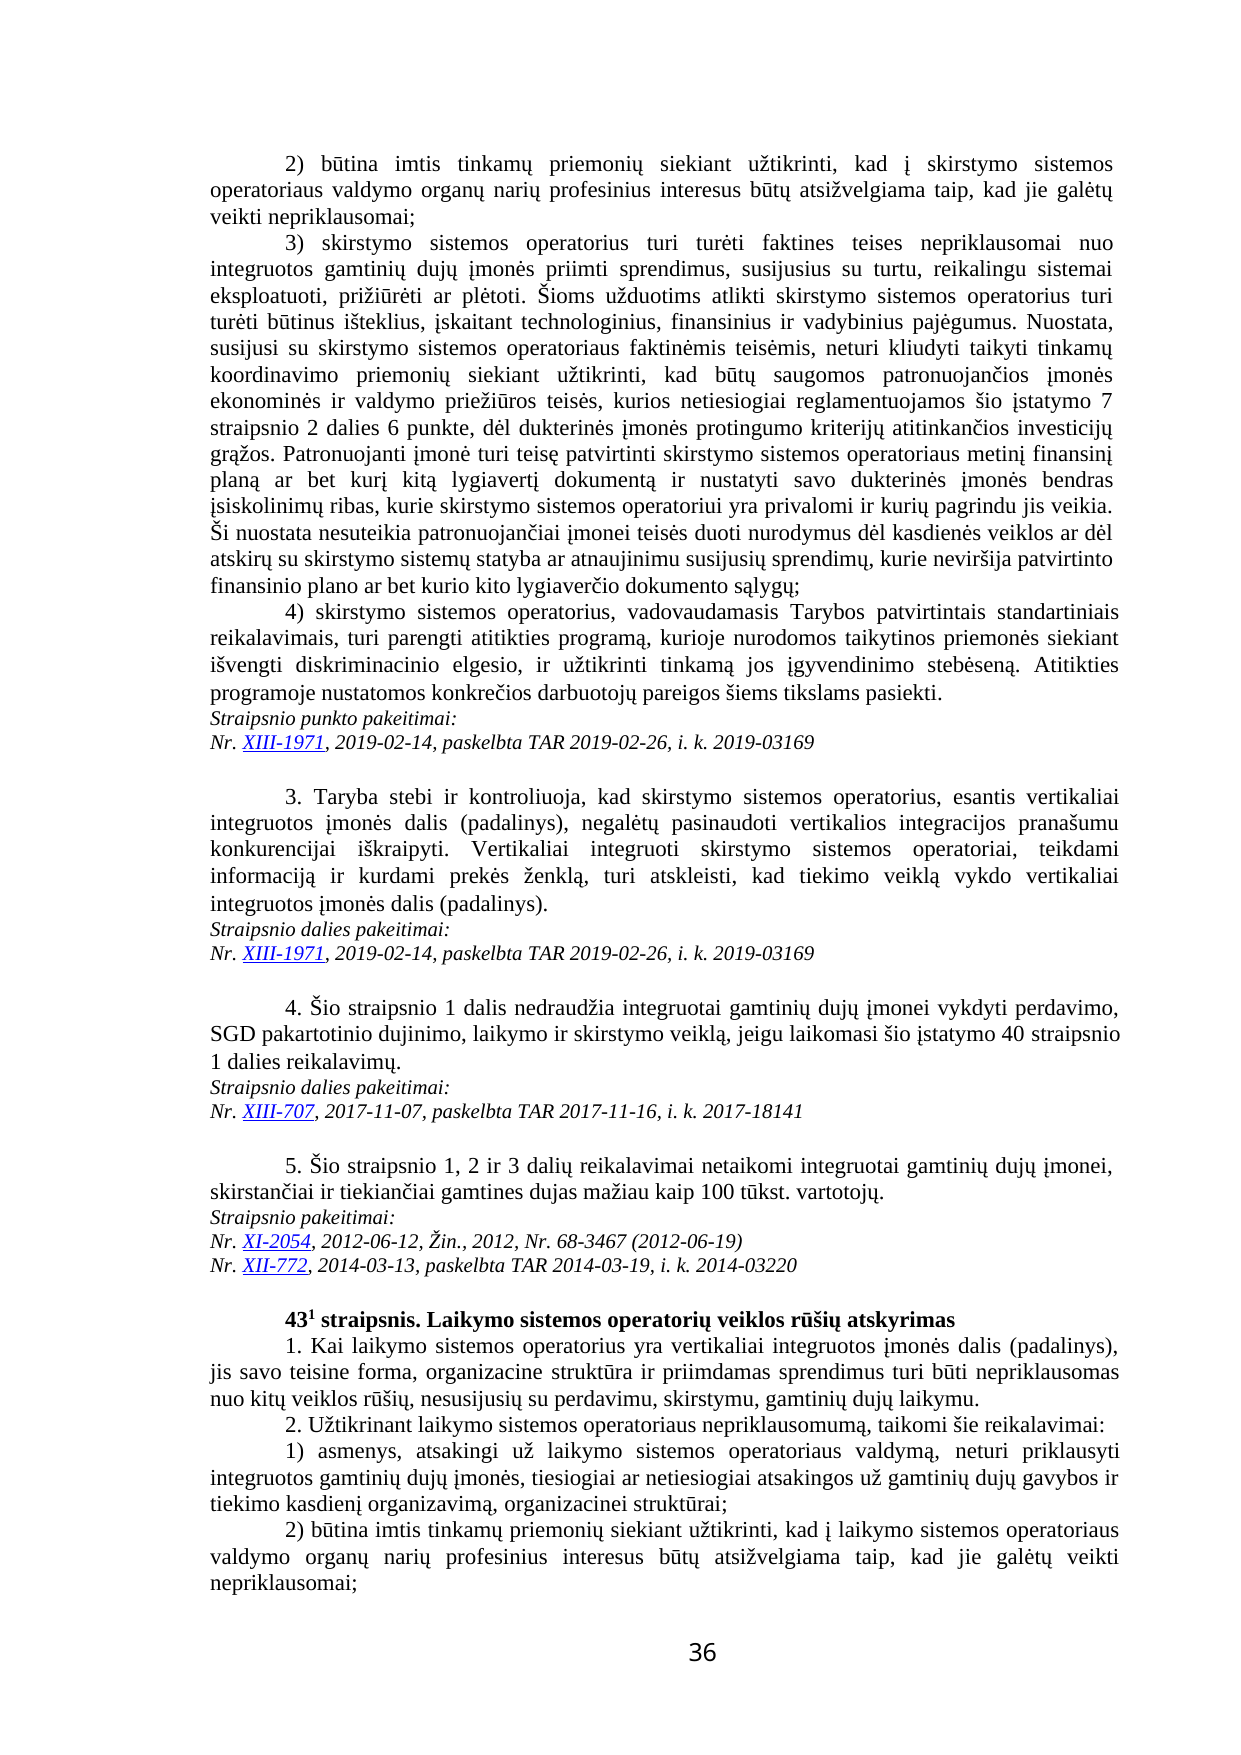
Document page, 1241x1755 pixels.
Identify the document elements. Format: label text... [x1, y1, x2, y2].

text 3. Taryba stebi ir kontroliuoja, kad skirstymo sistemos operatorius, esantis vertikaliai integruotos įmonės dalis (padalinys), negalėtų pasinaudoti vertikalios integracijos pranašumu konkurencijai iškraipyti. Vertikaliai integruoti skirstymo sistemos operatoriai, teikdami informaciją ir kurdami prekės ženklą, turi atskleisti, kad tiekimo veiklą vykdo vertikaliai integruotos įmonės dalis (padalinys). [210, 783, 1120, 917]
text 2) būtina imtis tinkamų priemonių siekiant užtikrinti, kad į skirstymo sistemos operatoriaus valdymo organų narių profesinius interesus būtų atsižvelgiama taip, kad jie galėtų veikti nepriklausomai; [210, 150, 1114, 229]
text 431 straipsnis. Laikymo sistemos operatorių veiklos rūšių atskyrimas [210, 1306, 1120, 1332]
text 5. Šio straipsnio 1, 2 ir 3 dalių reikalavimai netaikomi integruotai gamtinių dujų įmonei, skirstančiai ir tiekiančiai gamtines dujas mažiau kaip 100 tūkst. vartotojų. [210, 1152, 1114, 1205]
text 1) asmenys, atsakingi už laikymo sistemos operatoriaus valdymą, neturi priklausyti integruotos gamtinių dujų įmonės, tiesiogiai ar netiesiogiai atsakingos už gamtinių dujų gavybos ir tiekimo kasdienį organizavimą, organizacinei struktūrai; [210, 1437, 1120, 1517]
text Straipsnio dalies pakeitimai: [210, 1075, 1120, 1099]
text Straipsnio pakeitimai: [210, 1205, 1120, 1229]
text 1. Kai laikymo sistemos operatorius yra vertikaliai integruotos įmonės dalis (padalinys), jis savo teisine forma, organizacine struktūra ir priimdamas sprendimus turi būti nepriklausomas nuo kitų veiklos rūšių, nesusijusių su perdavimu, skirstymu, gamtinių dujų laikymu. [210, 1332, 1120, 1411]
text 4. Šio straipsnio 1 dalis nedraudžia integruotai gamtinių dujų įmonei vykdyti perdavimo, SGD pakartotinio dujinimo, laikymo ir skirstymo veiklą, jeigu laikomasi šio įstatymo 40 straipsnio 1 dalies reikalavimų. [210, 994, 1120, 1075]
text 3) skirstymo sistemos operatorius turi turėti faktines teises nepriklausomai nuo integruotos gamtinių dujų įmonės priimti sprendimus, susijusius su turtu, reikalingu sistemai eksploatuoti, prižiūrėti ar plėtoti. Šioms užduotims atlikti skirstymo sistemos operatorius turi turėti būtinus išteklius, įskaitant technologinius, finansinius ir vadybinius pajėgumus. Nuostata, susijusi su skirstymo sistemos operatoriaus faktinėmis teisėmis, neturi kliudyti taikyti tinkamų koordinavimo priemonių siekiant užtikrinti, kad būtų saugomos patronuojančios įmonės ekonominės ir valdymo priežiūros teisės, kurios netiesiogiai reglamentuojamos šio įstatymo 7 straipsnio 2 dalies 6 punkte, dėl dukterinės įmonės protingumo kriterijų atitinkančios investicijų grąžos. Patronuojanti įmonė turi teisę patvirtinti skirstymo sistemos operatoriaus metinį finansinį planą ar bet kurį kitą lygiavertį dokumentą ir nustatyti savo dukterinės įmonės bendras įsiskolinimų ribas, kurie skirstymo sistemos operatoriui yra privalomi ir kurių pagrindu jis veikia. Ši nuostata nesuteikia patronuojančiai įmonei teisės duoti nurodymus dėl kasdienės veiklos ar dėl atskirų su skirstymo sistemų statyba ar atnaujinimu susijusių sprendimų, kurie neviršija patvirtinto finansinio plano ar bet kurio kito lygiaverčio dokumento sąlygų; [210, 229, 1114, 598]
text 4) skirstymo sistemos operatorius, vadovaudamasis Tarybos patvirtintais standartiniais reikalavimais, turi parengti atitikties programą, kurioje nurodomos taikytinos priemonės siekiant išvengti diskriminacinio elgesio, ir užtikrinti tinkamą jos įgyvendinimo stebėseną. Atitikties programoje nustatomos konkrečios darbuotojų pareigos šiems tikslams pasiekti. [210, 598, 1120, 706]
text Nr. XI-2054, 2012-06-12, Žin., 2012, Nr. 68-3467 (2012-06-19) [210, 1229, 1120, 1253]
text Nr. XIII-1971, 2019-02-14, paskelbta TAR 2019-02-26, i. k. 2019-03169 [210, 730, 1120, 754]
text Straipsnio dalies pakeitimai: [210, 917, 1120, 941]
text 2. Užtikrinant laikymo sistemos operatoriaus nepriklausomumą, taikomi šie reikalavimai: [210, 1411, 1120, 1437]
text 2) būtina imtis tinkamų priemonių siekiant užtikrinti, kad į laikymo sistemos operatoriaus valdymo organų narių profesinius interesus būtų atsižvelgiama taip, kad jie galėtų veikti nepriklausomai; [210, 1517, 1120, 1596]
text Nr. XII-772, 2014-03-13, paskelbta TAR 2014-03-19, i. k. 2014-03220 [210, 1253, 1120, 1277]
text Straipsnio punkto pakeitimai: [210, 706, 1120, 730]
text Nr. XIII-1971, 2019-02-14, paskelbta TAR 2019-02-26, i. k. 2019-03169 [210, 941, 1120, 965]
text Nr. XIII-707, 2017-11-07, paskelbta TAR 2017-11-16, i. k. 2017-18141 [210, 1099, 1120, 1123]
